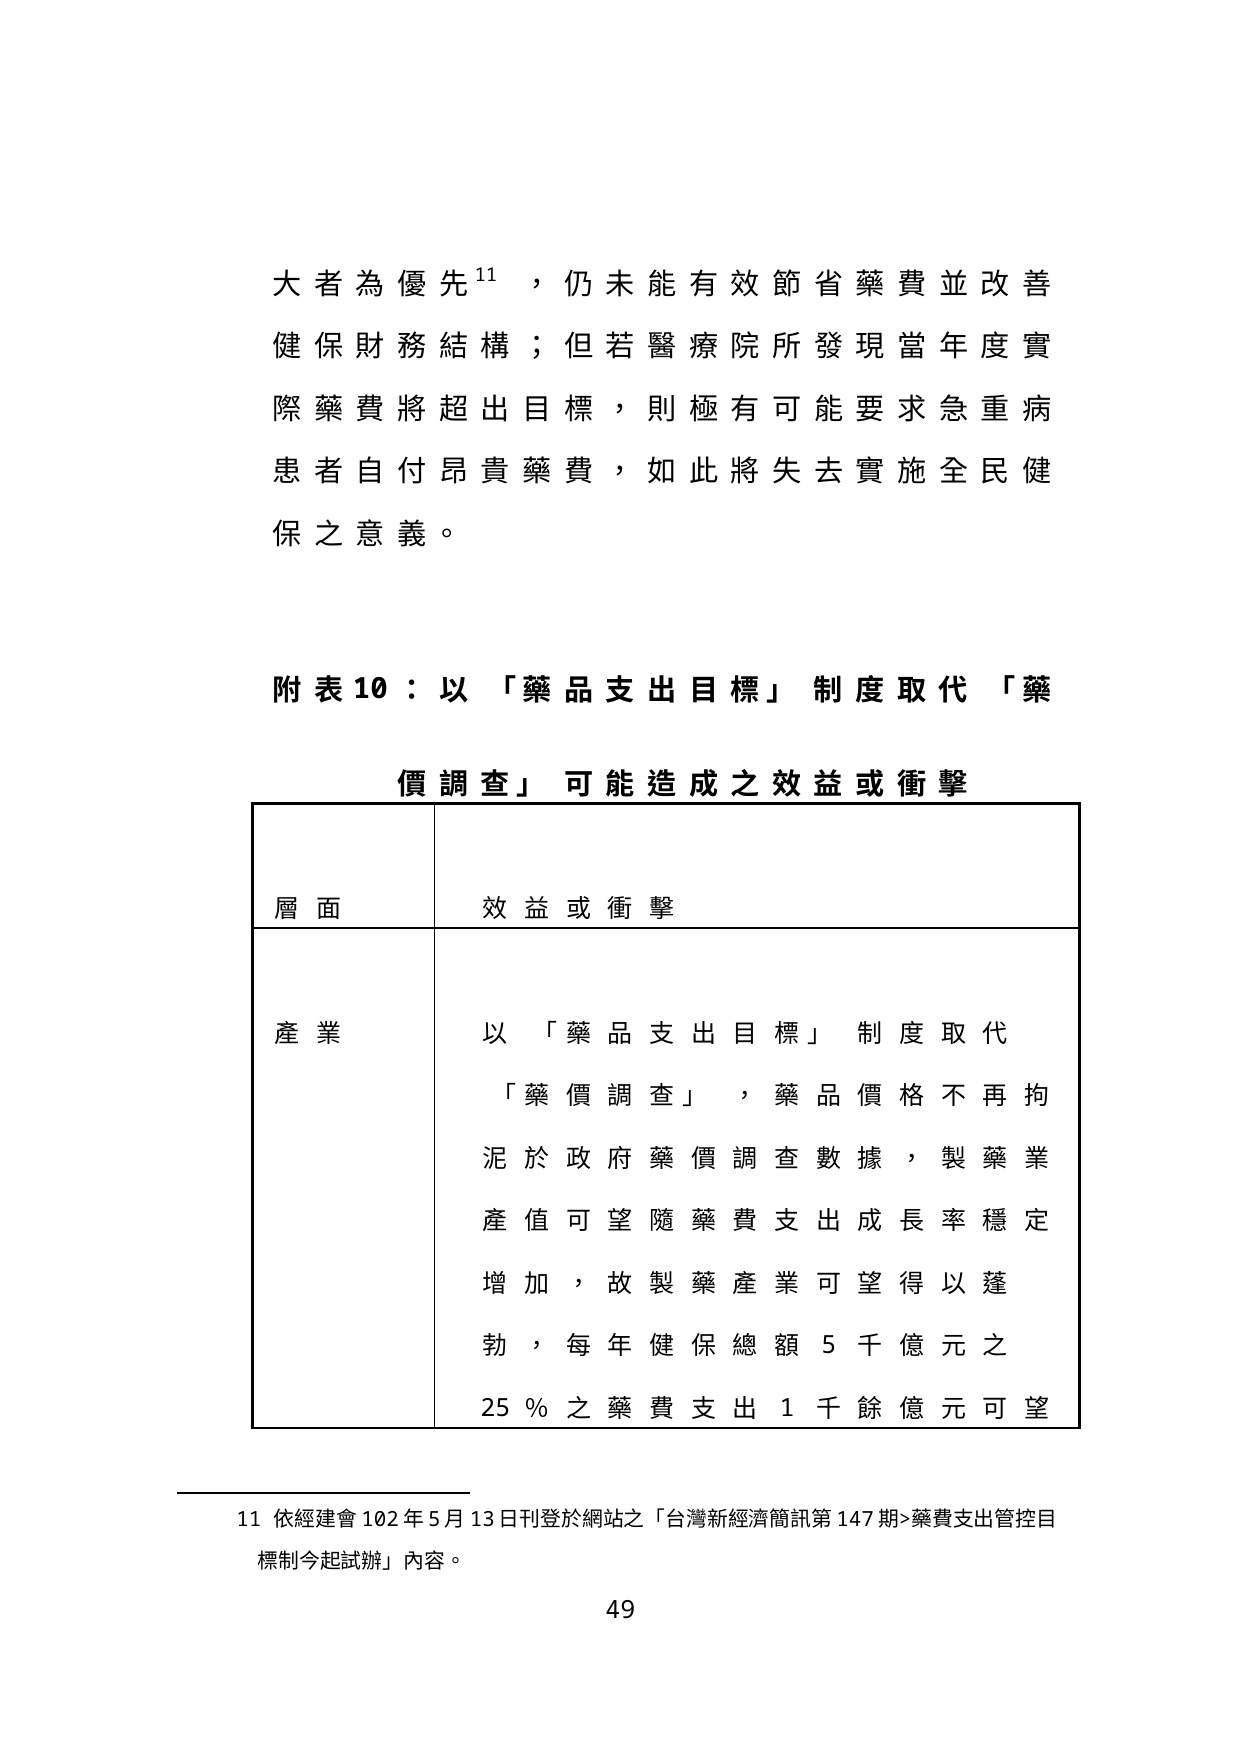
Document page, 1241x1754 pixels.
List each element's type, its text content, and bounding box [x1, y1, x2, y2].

table_cell 以「藥品支出目標」制度取代「藥價調查」，藥品價格不再拘泥於政府藥價調查數據，製藥業產值可望隨藥費支出成長率穩定增加，故製藥產業可望得以蓬勃，每年健保總額5千億元之25％之藥費支出1千餘億元可望 [435, 929, 1078, 1427]
table_header 效益或衝擊 [435, 805, 1078, 927]
table_cell 產業 [254, 929, 434, 1427]
text 附表10：以「藥品支出目標」制度取代「藥價調查」可能造成之效益或衝擊 [241, 615, 1058, 802]
text 依經建會102年5月13日刊登於網站之「台灣新經濟簡訊第147期>藥費支出管控目標制今起試辦」內容。 [236, 1493, 1063, 1577]
text 查單方面實施「藥品支出目標」控管藥費支出之制度，雖符合國內外製藥業者之期待，亦可望有利於國際貿易協定之簽署（詳附表10），惟若有個別藥價因不合理偏高而超出目標，則轉由全部藥品以支出目標為上限共同承擔；若實際藥品費用不超過每年藥費支出目標，則依實際藥品費用核付。在該等制度下，只要藥費支出不超過目標(以目前支用情形，可望以醫療支出總額25％，約1,400億元為目標基準)，醫療院所並無壓低藥品價格及利潤之需求，只是將藥價黑洞合法化，雖據健保署表示藥價調查作業仍會繼續進行，惟藥價調降僅以個別藥品價差較大者為優先，仍未能有效節省藥費並改善健保財務結構；但若醫療院所發現當年度實際藥費將超出目標，則極有可能要求急重病患者自付昂貴藥費，如此將失去實施全民健保之意義。 [242, 177, 1058, 552]
table_header 層面 [254, 805, 434, 927]
